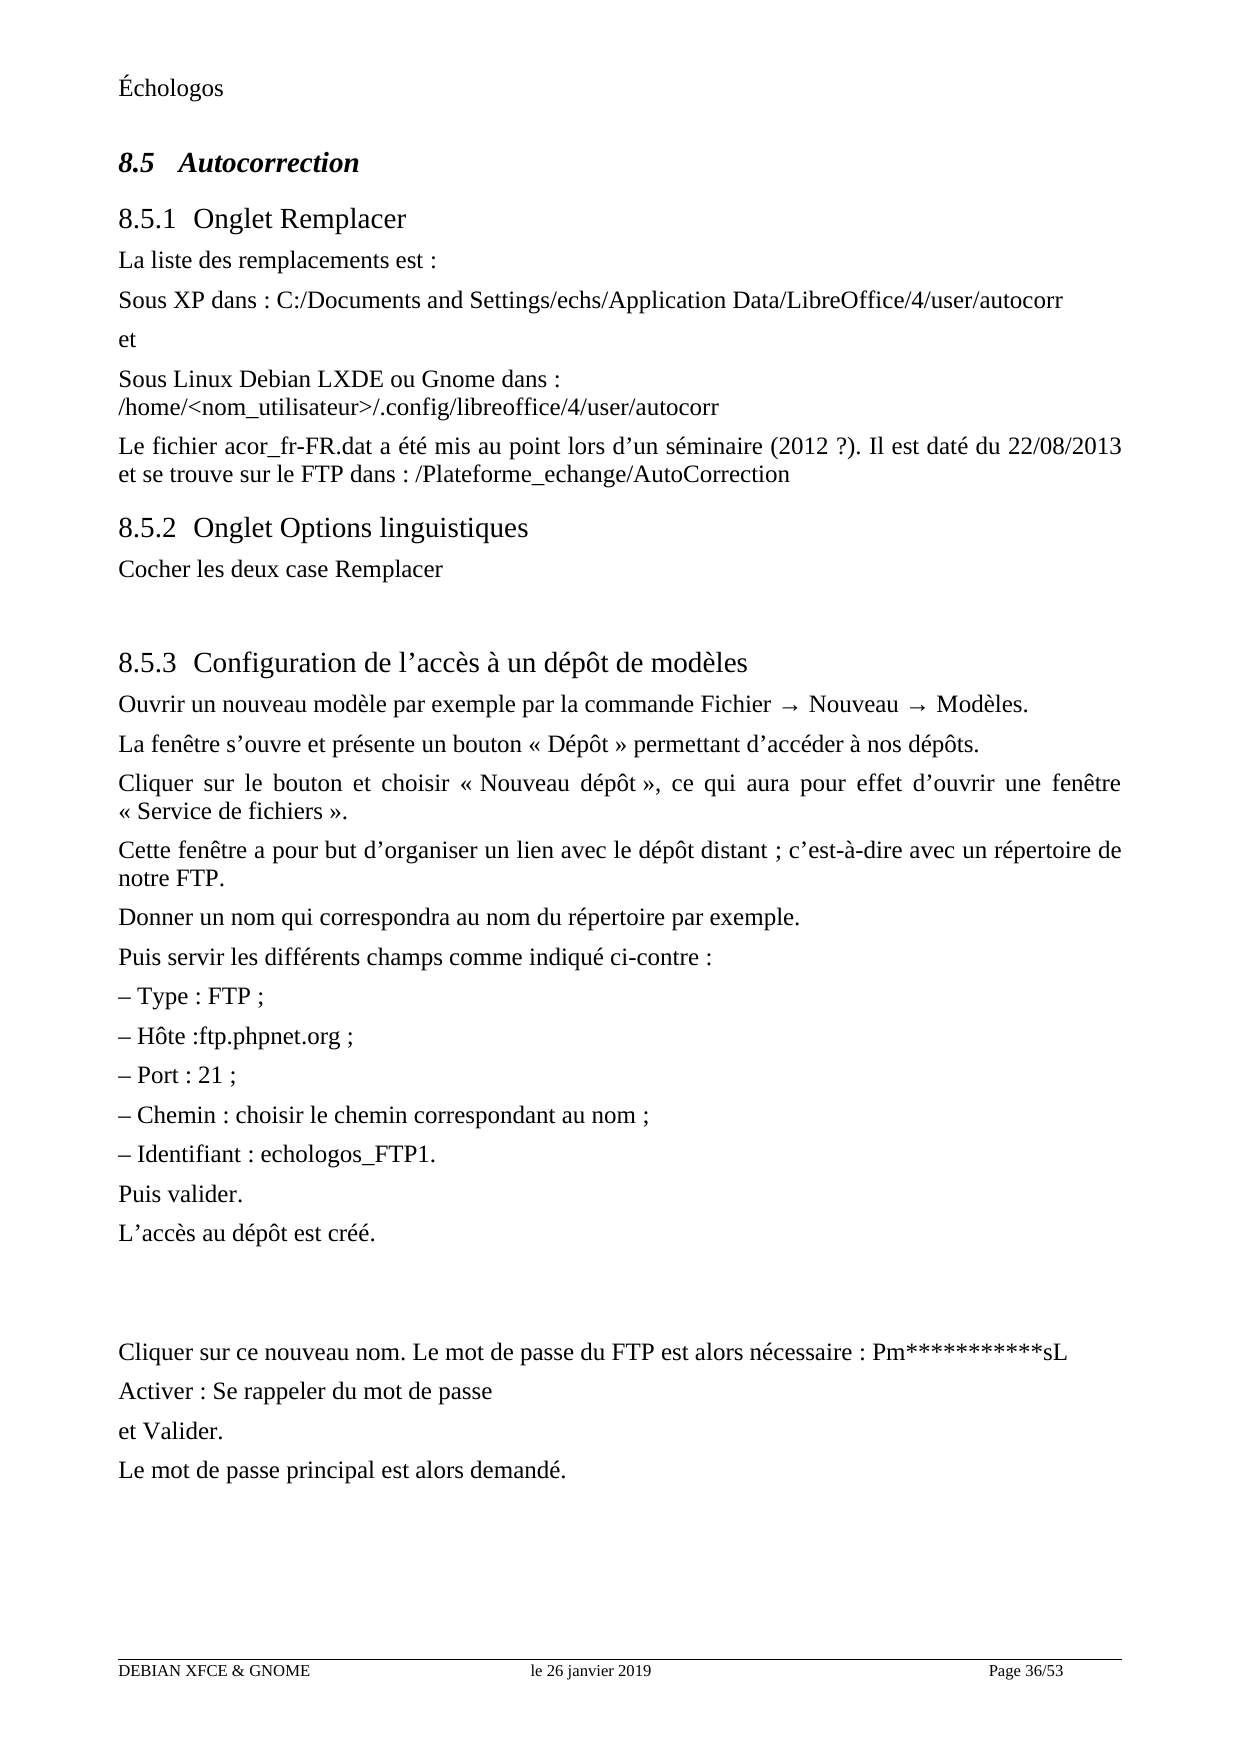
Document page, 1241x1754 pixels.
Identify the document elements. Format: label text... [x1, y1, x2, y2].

text La fenêtre s’ouvre et présente un bouton « Dépôt » permettant d’accéder à nos dépôts. [118, 730, 1122, 757]
subtitle Onglet Options linguistiques [118, 511, 1122, 543]
text Donner un nom qui correspondra au nom du répertoire par exemple. [118, 903, 1122, 931]
text Cette fenêtre a pour but d’organiser un lien avec le dépôt distant ; c’est-à-dire avec un répertoire de notre FTP. [118, 836, 1122, 892]
text Le fichier acor_fr-FR.dat a été mis au point lors d’un séminaire (2012 ?). Il est daté du 22/08/2013 et se trouve sur le FTP dans : /Plateforme_echange/AutoCorrection [118, 432, 1122, 488]
text – Chemin : choisir le chemin correspondant au nom ; [118, 1101, 1122, 1129]
subtitle Autocorrection [118, 147, 1122, 179]
text Cliquer sur ce nouveau nom. Le mot de passe du FTP est alors nécessaire : Pm***********sL [118, 1338, 1122, 1366]
text Activer : Se rappeler du mot de passe [118, 1377, 1122, 1405]
text – Type : FTP ; [118, 982, 1122, 1010]
text Le mot de passe principal est alors demandé. [118, 1456, 1122, 1484]
subtitle Configuration de l’accès à un dépôt de modèles [118, 646, 1122, 678]
text – Port : 21 ; [118, 1061, 1122, 1089]
text Cocher les deux case Remplacer [118, 555, 1122, 583]
text Cliquer sur le bouton et choisir « Nouveau dépôt », ce qui aura pour effet d’ouvrir une fenêtre « Service de fichiers ». [118, 769, 1122, 824]
text L’accès au dépôt est créé. [118, 1219, 1122, 1247]
text La liste des remplacements est : [118, 247, 1122, 274]
text – Identifiant : echologos_FTP1. [118, 1140, 1122, 1168]
text Sous XP dans : C:/Documents and Settings/echs/Application Data/LibreOffice/4/user/autocorr [118, 286, 1122, 314]
text Puis valider. [118, 1180, 1122, 1208]
subtitle Onglet Remplacer [118, 202, 1122, 235]
text et [118, 326, 1122, 353]
text – Hôte :ftp.phpnet.org ; [118, 1022, 1122, 1050]
text Sous Linux Debian LXDE ou Gnome dans : /home/<nom_utilisateur>/.config/libreoffice/4/user/autocorr [118, 365, 1122, 420]
text Puis servir les différents champs comme indiqué ci-contre : [118, 943, 1122, 971]
text Ouvrir un nouveau modèle par exemple par la commande Fichier → Nouveau → Modèles. [118, 690, 1122, 718]
text et Valider. [118, 1417, 1122, 1444]
